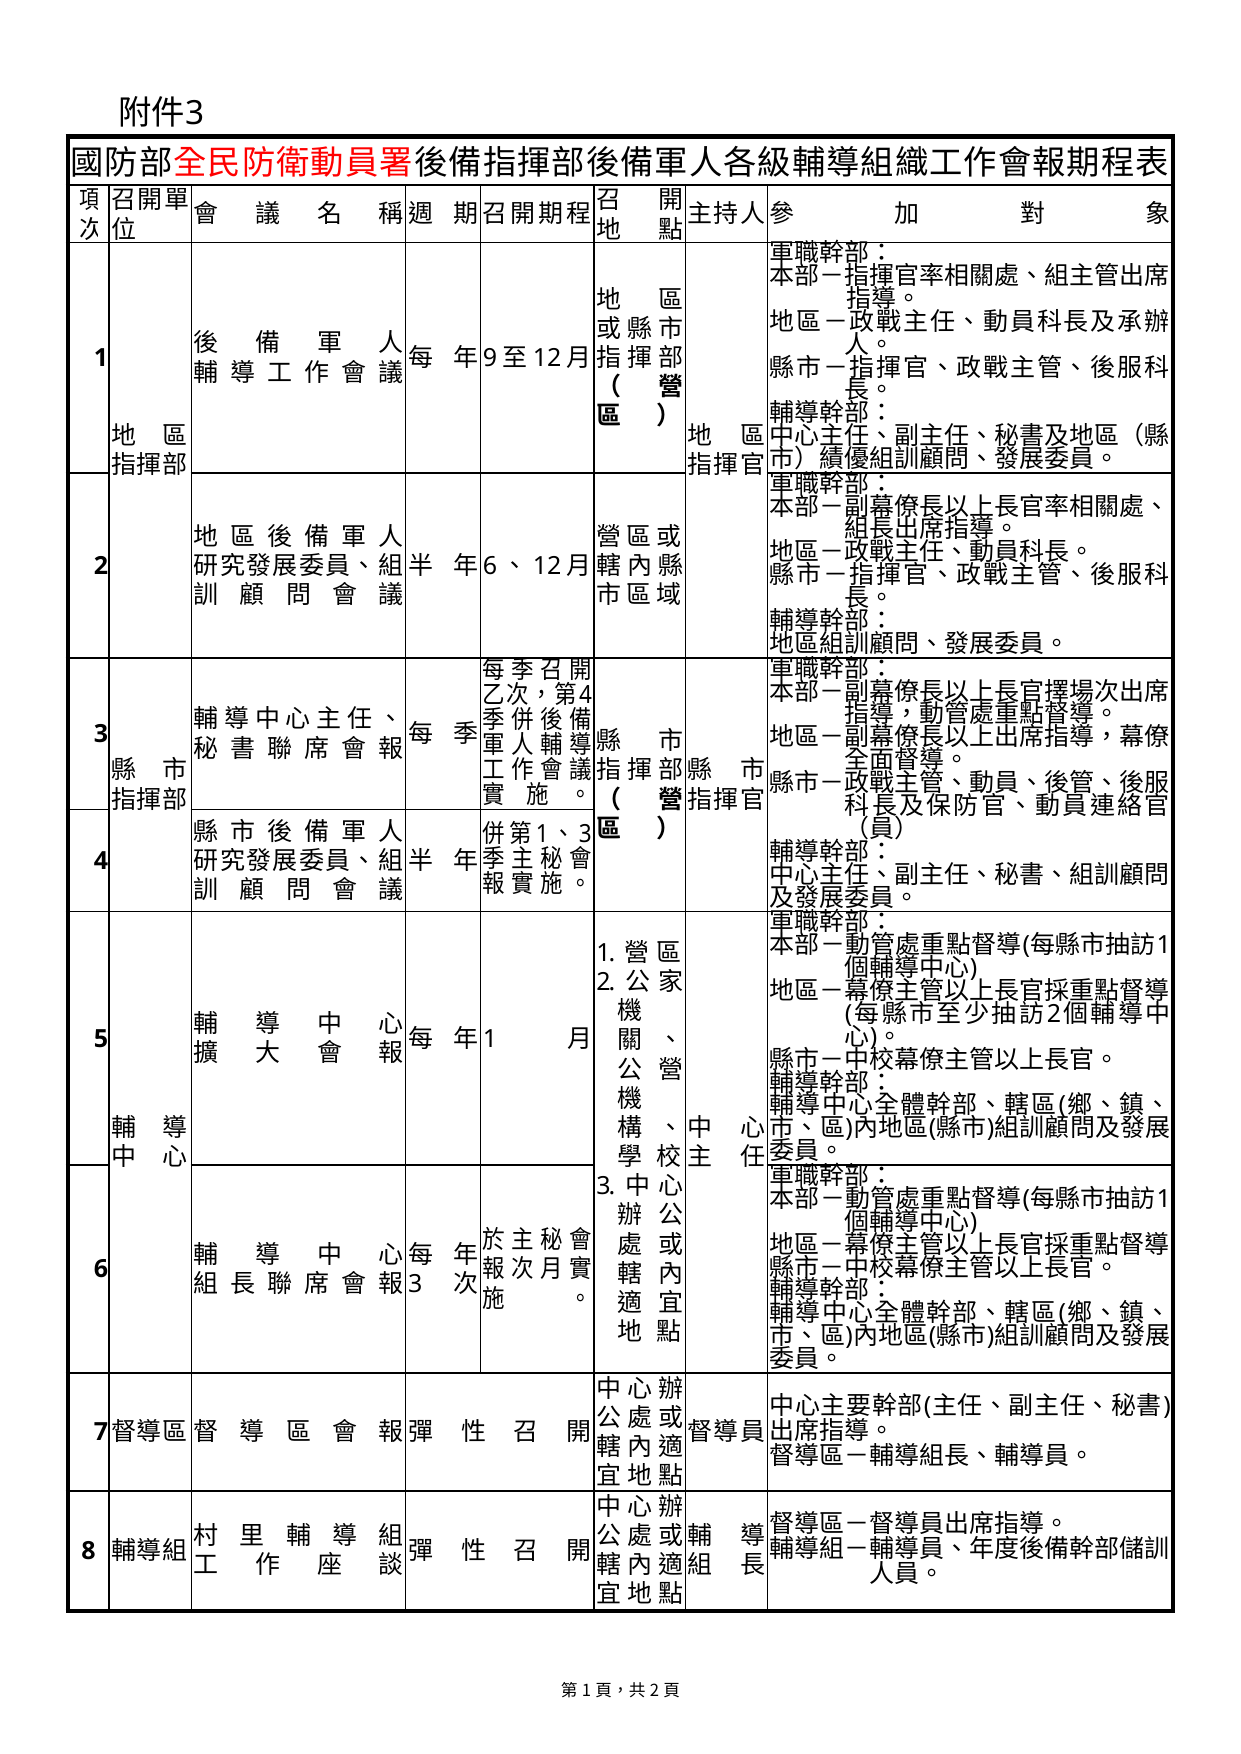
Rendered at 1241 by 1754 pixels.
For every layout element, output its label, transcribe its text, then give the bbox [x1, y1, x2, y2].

table_cell 每年 [406, 912, 480, 1164]
table_cell 會議名稱 [192, 186, 405, 241]
table_cell 輔導 中心 [110, 912, 191, 1372]
table_cell 中心辦公處或轄內適宜地點 [595, 1374, 685, 1490]
table_cell 軍職幹部： 本部－指揮官率相關處、組主管出席指導。 地區－政戰主任、動員科長及承辦人。 縣市－指揮官、政戰主管、後服科長。 輔導幹部： 中心主任、副主任、秘書及地區（縣市）績優組訓顧問、發展委員。 [768, 243, 1171, 472]
table_cell 週期 [406, 186, 480, 241]
table_cell 地區後備軍人 研究發展委員、組訓顧問會議 [192, 474, 405, 657]
table_cell 輔導中心主任、 秘書聯席會報 [192, 659, 405, 809]
table_cell 地區 或縣市指揮部（營區） [595, 243, 685, 472]
table_cell 彈性召開 [406, 1374, 593, 1490]
table_cell 召開 地點 [595, 186, 685, 241]
table_cell 6 [70, 1166, 108, 1372]
table_cell 2 [70, 474, 108, 657]
table_cell 召開單位 [110, 186, 191, 241]
table_cell 每季召開乙次，第4季併後備軍人輔導工作會議實施。 [481, 659, 593, 809]
table_cell 縣市後備軍人 研究發展委員、組訓顧問會議 [192, 810, 405, 911]
table_cell 督導區 [110, 1374, 191, 1490]
table_cell 地區 指揮官 [686, 243, 767, 657]
table_cell 3 [70, 659, 108, 809]
table_cell 中心 主任 [686, 912, 767, 1372]
table_cell 每年 [406, 243, 480, 472]
table_cell 輔導中心 擴大會報 [192, 912, 405, 1164]
table_cell 7 [70, 1374, 108, 1490]
table_cell 中心主要幹部(主任、副主任、秘書)出席指導。 督導區－輔導組長、輔導員。 [768, 1374, 1171, 1490]
table_cell 項次 [70, 186, 108, 241]
table_cell 輔導組 [110, 1492, 191, 1609]
table_cell 半年 [406, 810, 480, 911]
table_cell 地區 指揮部 [110, 243, 191, 657]
table_cell 後備軍人 輔導工作會議 [192, 243, 405, 472]
table_cell 5 [70, 912, 108, 1164]
table_cell 輔導 組長 [686, 1492, 767, 1609]
table_cell 每年 3次 [406, 1166, 480, 1372]
table_cell 軍職幹部： 本部－動管處重點督導(每縣市抽訪1個輔導中心) 地區－幕僚主管以上長官採重點督導(每縣市至少抽訪2個輔導中心)。 縣市－中校幕僚主管以上長官。 輔導幹部： 輔導中心全體幹部、轄區(鄉、鎮、市、區)內地區(縣市)組訓顧問及發展委員。 [768, 912, 1171, 1164]
table_cell 輔導中心 組長聯席會報 [192, 1166, 405, 1372]
table_cell 村里輔導組 工作座談 [192, 1492, 405, 1609]
table_cell 召開期程 [481, 186, 593, 241]
table_cell 督導區會報 [192, 1374, 405, 1490]
table_cell 1.營區 2.公家 機關、公營機構、學校 3.中心辦公處或轄內適宜地點 [595, 912, 685, 1372]
table_cell 8 [70, 1492, 108, 1609]
table_cell 半年 [406, 474, 480, 657]
table_cell 督導員 [686, 1374, 767, 1490]
table_cell 4 [70, 810, 108, 911]
table_cell 彈性召開 [406, 1492, 593, 1609]
table_cell 營區或 轄內縣市區域 [595, 474, 685, 657]
table_cell 縣市 指揮部 [110, 659, 191, 911]
table_cell 1月 [481, 912, 593, 1164]
table_cell 督導區－督導員出席指導。 輔導組－輔導員、年度後備幹部儲訓人員。 [768, 1492, 1171, 1609]
table_header 國防部全民防衛動員署後備指揮部後備軍人各級輔導組織工作會報期程表 [70, 139, 1171, 184]
table_cell 每季 [406, 659, 480, 809]
table_cell 於主秘會報次月實施。 [481, 1166, 593, 1372]
table_cell 參加對象 [768, 186, 1171, 241]
table_cell 軍職幹部： 本部－動管處重點督導(每縣市抽訪1個輔導中心) 地區－幕僚主管以上長官採重點督導 縣市－中校幕僚主管以上長官。 輔導幹部： 輔導中心全體幹部、轄區(鄉、鎮、市、區)內地區(縣市)組訓顧問及發展委員。 [768, 1166, 1171, 1372]
table_cell 軍職幹部： 本部－副幕僚長以上長官擇場次出席指導，動管處重點督導。 地區－副幕僚長以上出席指導，幕僚全面督導。 縣市－政戰主管、動員、後管、後服科長及保防官、動員連絡官（員） 輔導幹部： 中心主任、副主任、秘書、組訓顧問及發展委員。 [768, 659, 1171, 911]
table_cell 併第1、3季主秘會報實施。 [481, 810, 593, 911]
table_cell 1 [70, 243, 108, 472]
table_cell 中心辦公處或轄內適宜地點 [595, 1492, 685, 1609]
table_cell 縣市 指揮部（營區） [595, 659, 685, 911]
table_cell 主持人 [686, 186, 767, 241]
table_cell 縣市 指揮官 [686, 659, 767, 911]
table_cell 軍職幹部： 本部－副幕僚長以上長官率相關處、組長出席指導。 地區－政戰主任、動員科長。 縣市－指揮官、政戰主管、後服科長。 輔導幹部： 地區組訓顧問、發展委員。 [768, 474, 1171, 657]
table_cell 9至12月 [481, 243, 593, 472]
text 附件3 [118, 88, 1122, 134]
table_cell 6、12月 [481, 474, 593, 657]
